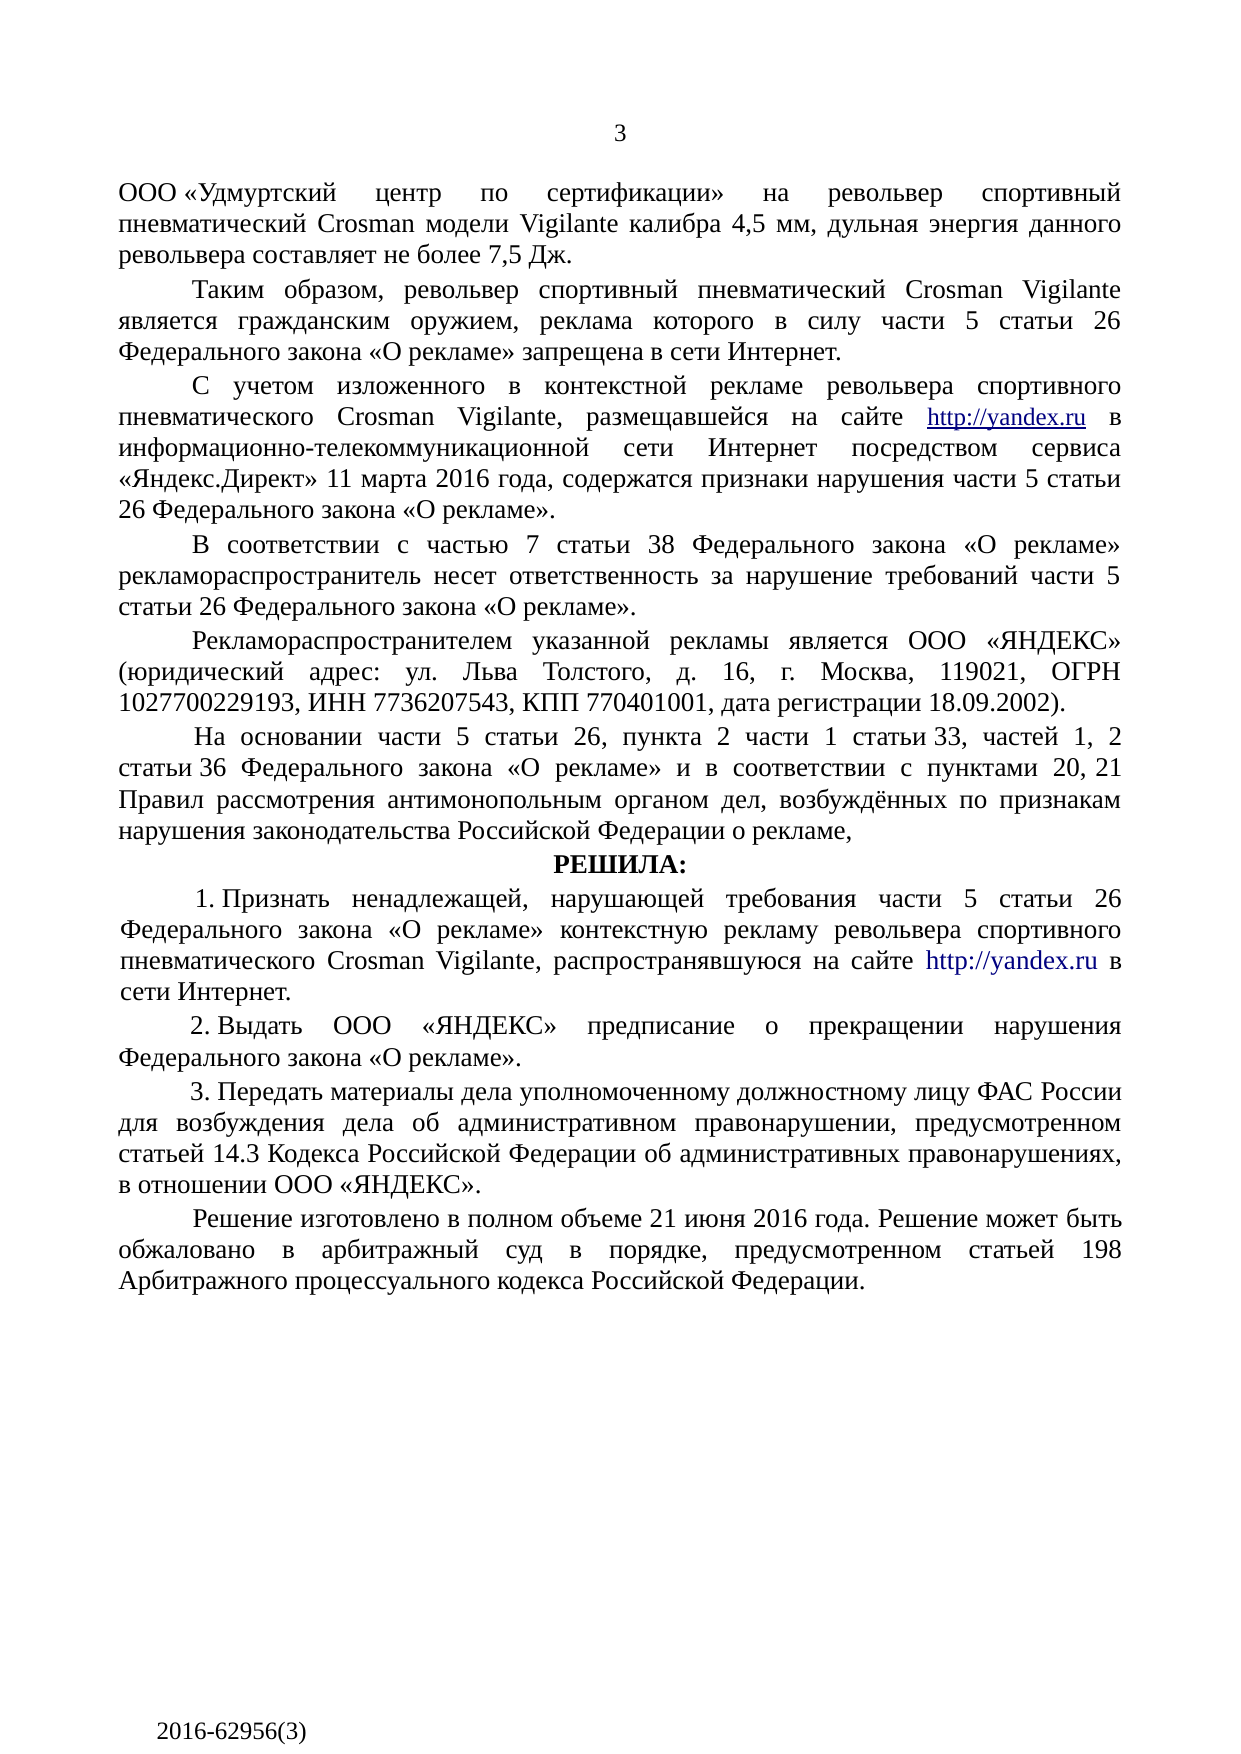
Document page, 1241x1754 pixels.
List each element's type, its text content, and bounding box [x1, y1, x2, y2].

text Решение изготовлено в полном объеме 21 июня 2016 года. Решение может быть обжаловано в арбитражный суд в порядке, предусмотренном статьей 198 Арбитражного процессуального кодекса Российской Федерации. [118, 1202, 1122, 1296]
text 3. Передать материалы дела уполномоченному должностному лицу ФАС России для возбуждения дела об административном правонарушении, предусмотренном статьей 14.3 Кодекса Российской Федерации об административных правонарушениях, в отношении ООО «ЯНДЕКС». [118, 1075, 1122, 1199]
text Таким образом, револьвер спортивный пневматический Crosman Vigilante является гражданским оружием, реклама которого в силу части 5 статьи 26 Федерального закона «О рекламе» запрещена в сети Интернет. [118, 273, 1122, 366]
text С учетом изложенного в контекстной рекламе револьвера спортивного пневматического Crosman Vigilante, размещавшейся на сайте http://yandex.ru в информационно-телекоммуникационной сети Интернет посредством сервиса «Яндекс.Директ» 11 марта 2016 года, содержатся признаки нарушения части 5 статьи 26 Федерального закона «О рекламе». [118, 369, 1122, 525]
text На основании части 5 статьи 26, пункта 2 части 1 статьи 33, частей 1, 2 статьи 36 Федерального закона «О рекламе» и в соответствии с пунктами 20, 21 Правил рассмотрения антимонопольным органом дел, возбуждённых по признакам нарушения законодательства Российской Федерации о рекламе, [118, 720, 1122, 845]
text В соответствии с частью 7 статьи 38 Федерального закона «О рекламе» рекламораспространитель несет ответственность за нарушение требований части 5 статьи 26 Федерального закона «О рекламе». [118, 528, 1122, 621]
text 1. Признать ненадлежащей, нарушающей требования части 5 статьи 26 Федерального закона «О рекламе» контекстную рекламу револьвера спортивного пневматического Crosman Vigilante, распространявшуюся на сайте http://yandex.ru в сети Интернет. [120, 882, 1122, 1007]
text Рекламораспространителем указанной рекламы является ООО «ЯНДЕКС» (юридический адрес: ул. Льва Толстого, д. 16, г. Москва, 119021, ОГРН 1027700229193, ИНН 7736207543, КПП 770401001, дата регистрации 18.09.2002). [118, 624, 1122, 717]
text РЕШИЛА: [118, 848, 1122, 879]
text 2. Выдать ООО «ЯНДЕКС» предписание о прекращении нарушения Федерального закона «О рекламе». [118, 1009, 1122, 1072]
text ООО «Удмуртский центр по сертификации» на револьвер спортивный пневматический Crosman модели Vigilante калибра 4,5 мм, дульная энергия данного револьвера составляет не более 7,5 Дж. [118, 176, 1122, 270]
